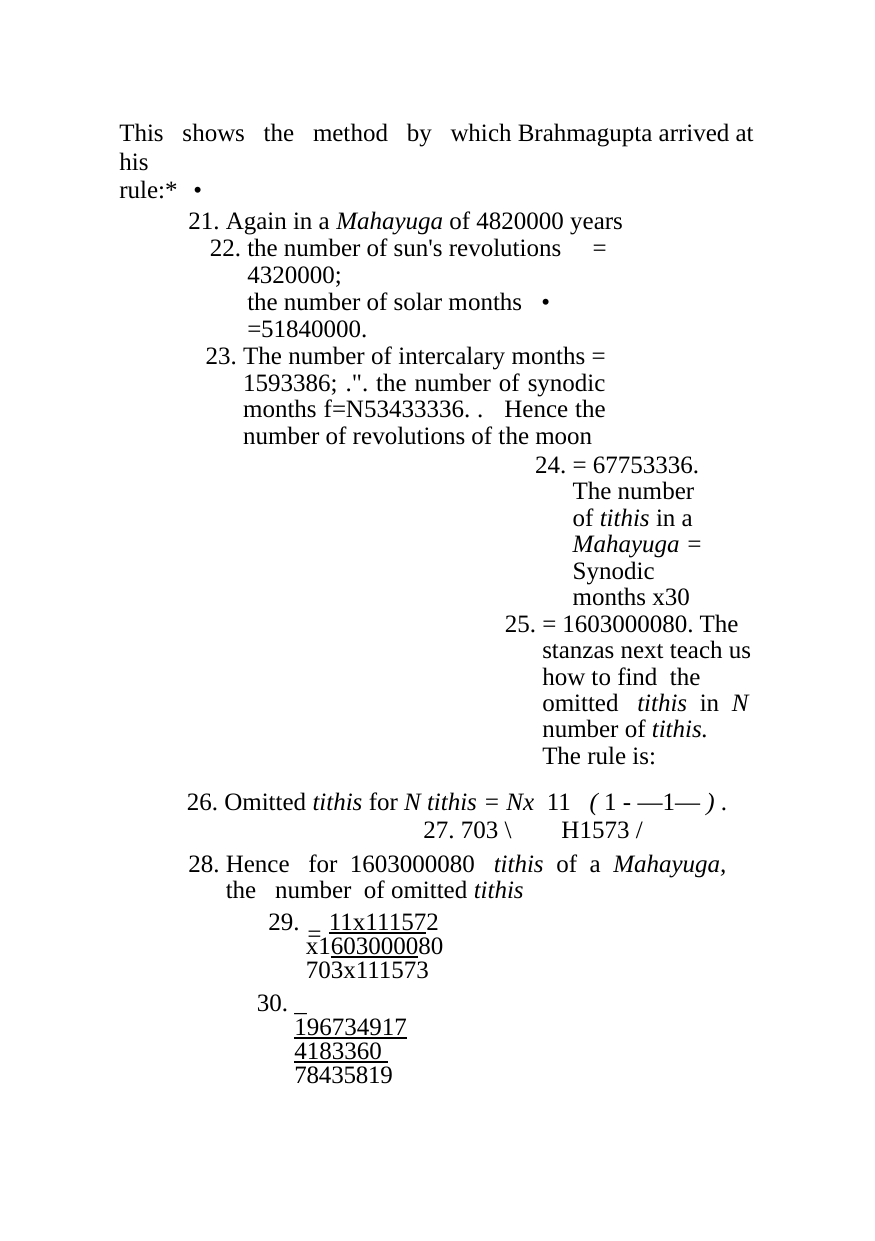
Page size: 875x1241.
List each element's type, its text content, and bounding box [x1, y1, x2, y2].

list The number of intercalary months = 1593386; .". the number of synodic months f=N53433336. . Hence the number of revolutions of the moon [205, 343, 606, 450]
list = 11x111572 x1603000080 703x111573 [268, 912, 491, 983]
list _ 1967349174183360 78435819 [257, 992, 415, 1088]
list Again in a Mahayuga of 4820000 years [188, 208, 756, 235]
list = 67753336. The number of tithis in a Mahayuga = Synodic months x30 [535, 452, 718, 611]
list Omitted tithis for N tithis = Nx 11 ( 1 - —1— ) . [187, 787, 756, 815]
list the number of sun's revolutions = 4320000; the number of solar months • =51840000. [209, 235, 642, 343]
list = 1603000080. The stanzas next teach us how to find the omitted tithis in N number of tithis. The rule is: [504, 611, 756, 770]
list Hence for 1603000080 tithis of a Mahayuga, the number of omitted tithis [188, 852, 756, 903]
list 703 \ H1573 / [423, 815, 756, 844]
text This shows the method by which Brahmagupta arrived at his rule:* • [119, 118, 756, 204]
